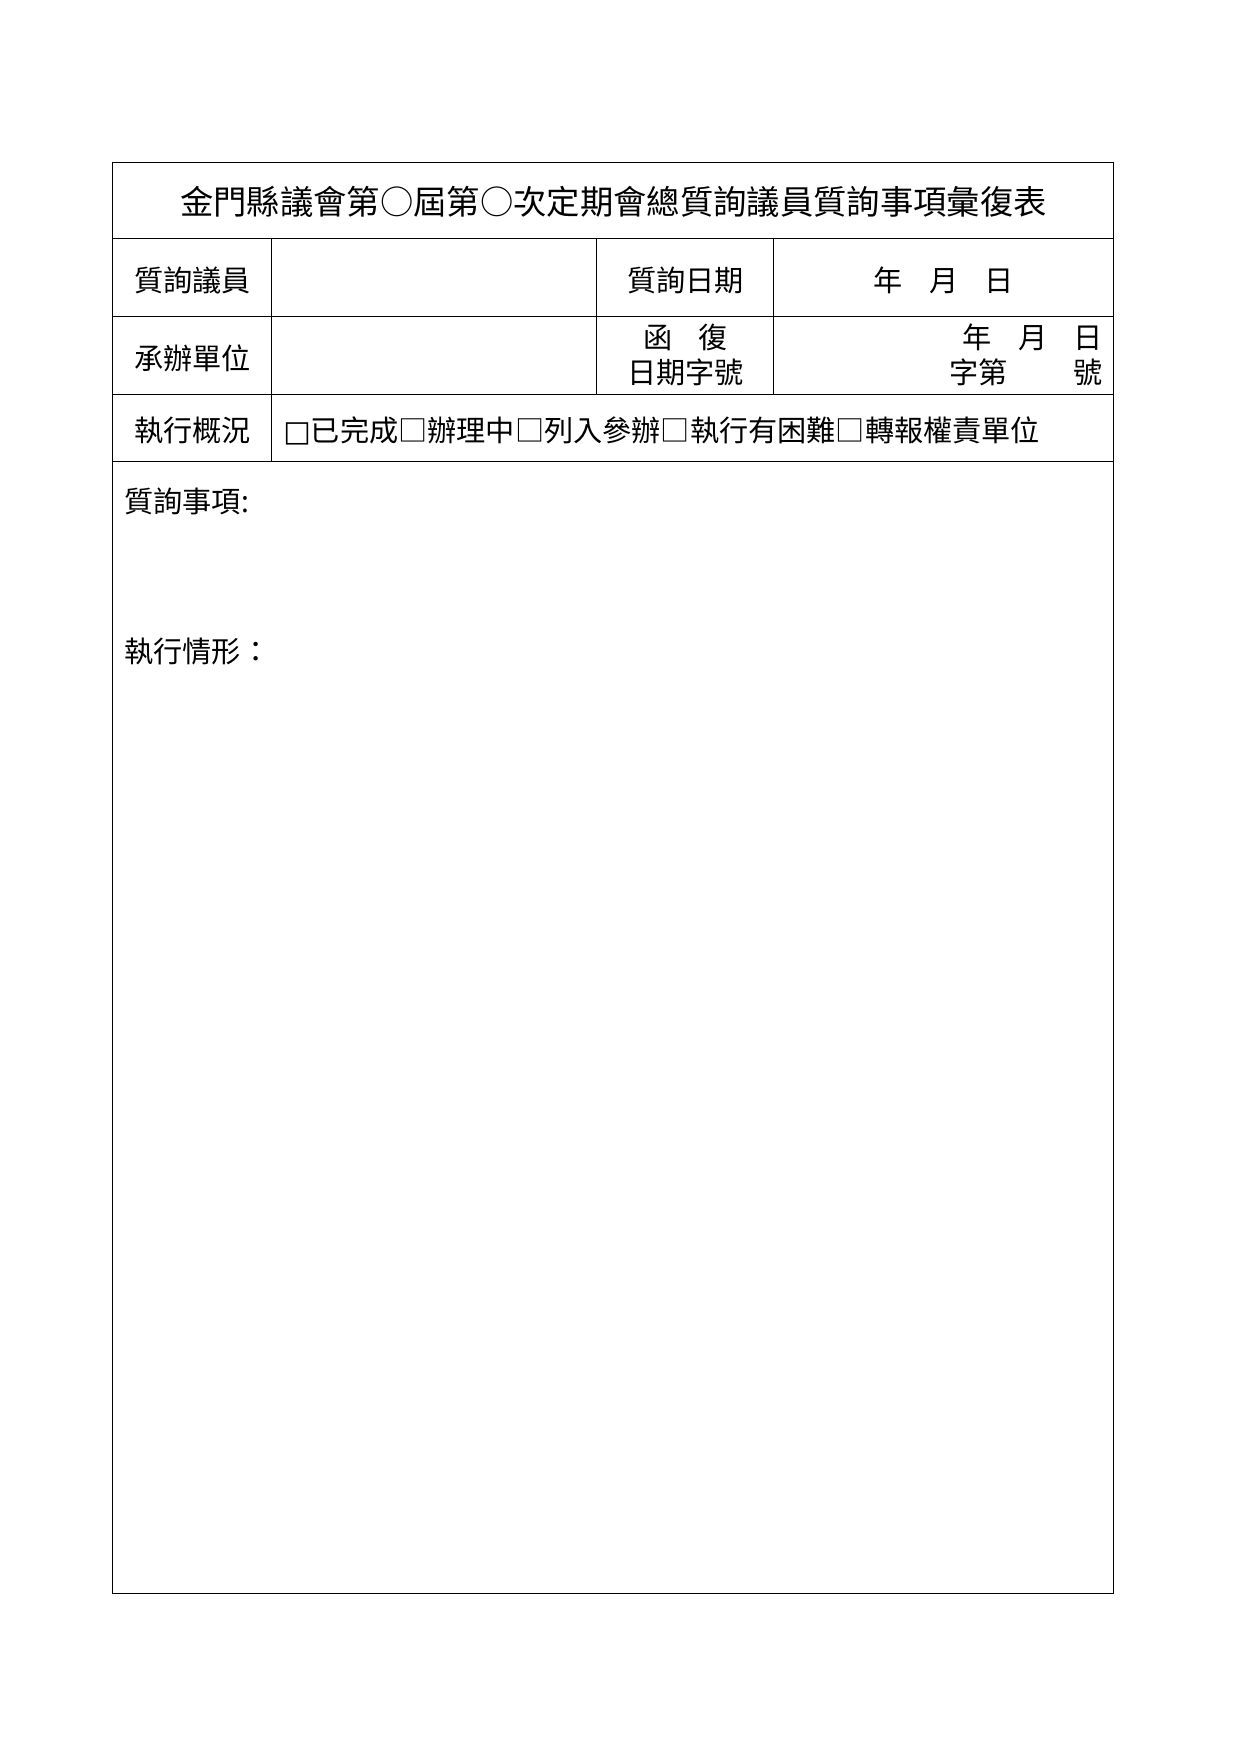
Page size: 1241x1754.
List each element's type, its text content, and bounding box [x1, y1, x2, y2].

table_cell 質詢日期 [597, 239, 773, 316]
table_cell □已完成□辦理中□列入參辦□執行有困難□轉報權責單位 [272, 395, 1113, 461]
table_cell 年 月 日 字第 號 [774, 317, 1113, 394]
table_cell 質詢事項: 執行情形： [113, 462, 1113, 1592]
table_cell [272, 239, 596, 316]
table_header 金門縣議會第○屆第○次定期會總質詢議員質詢事項彙復表 [113, 163, 1113, 238]
table_cell 執行概況 [113, 395, 271, 461]
table_cell 年 月 日 [774, 239, 1113, 316]
table_cell 質詢議員 [113, 239, 271, 316]
table_cell [272, 317, 596, 394]
table_cell 函 復 日期字號 [597, 317, 773, 394]
table_cell 承辦單位 [113, 317, 271, 394]
